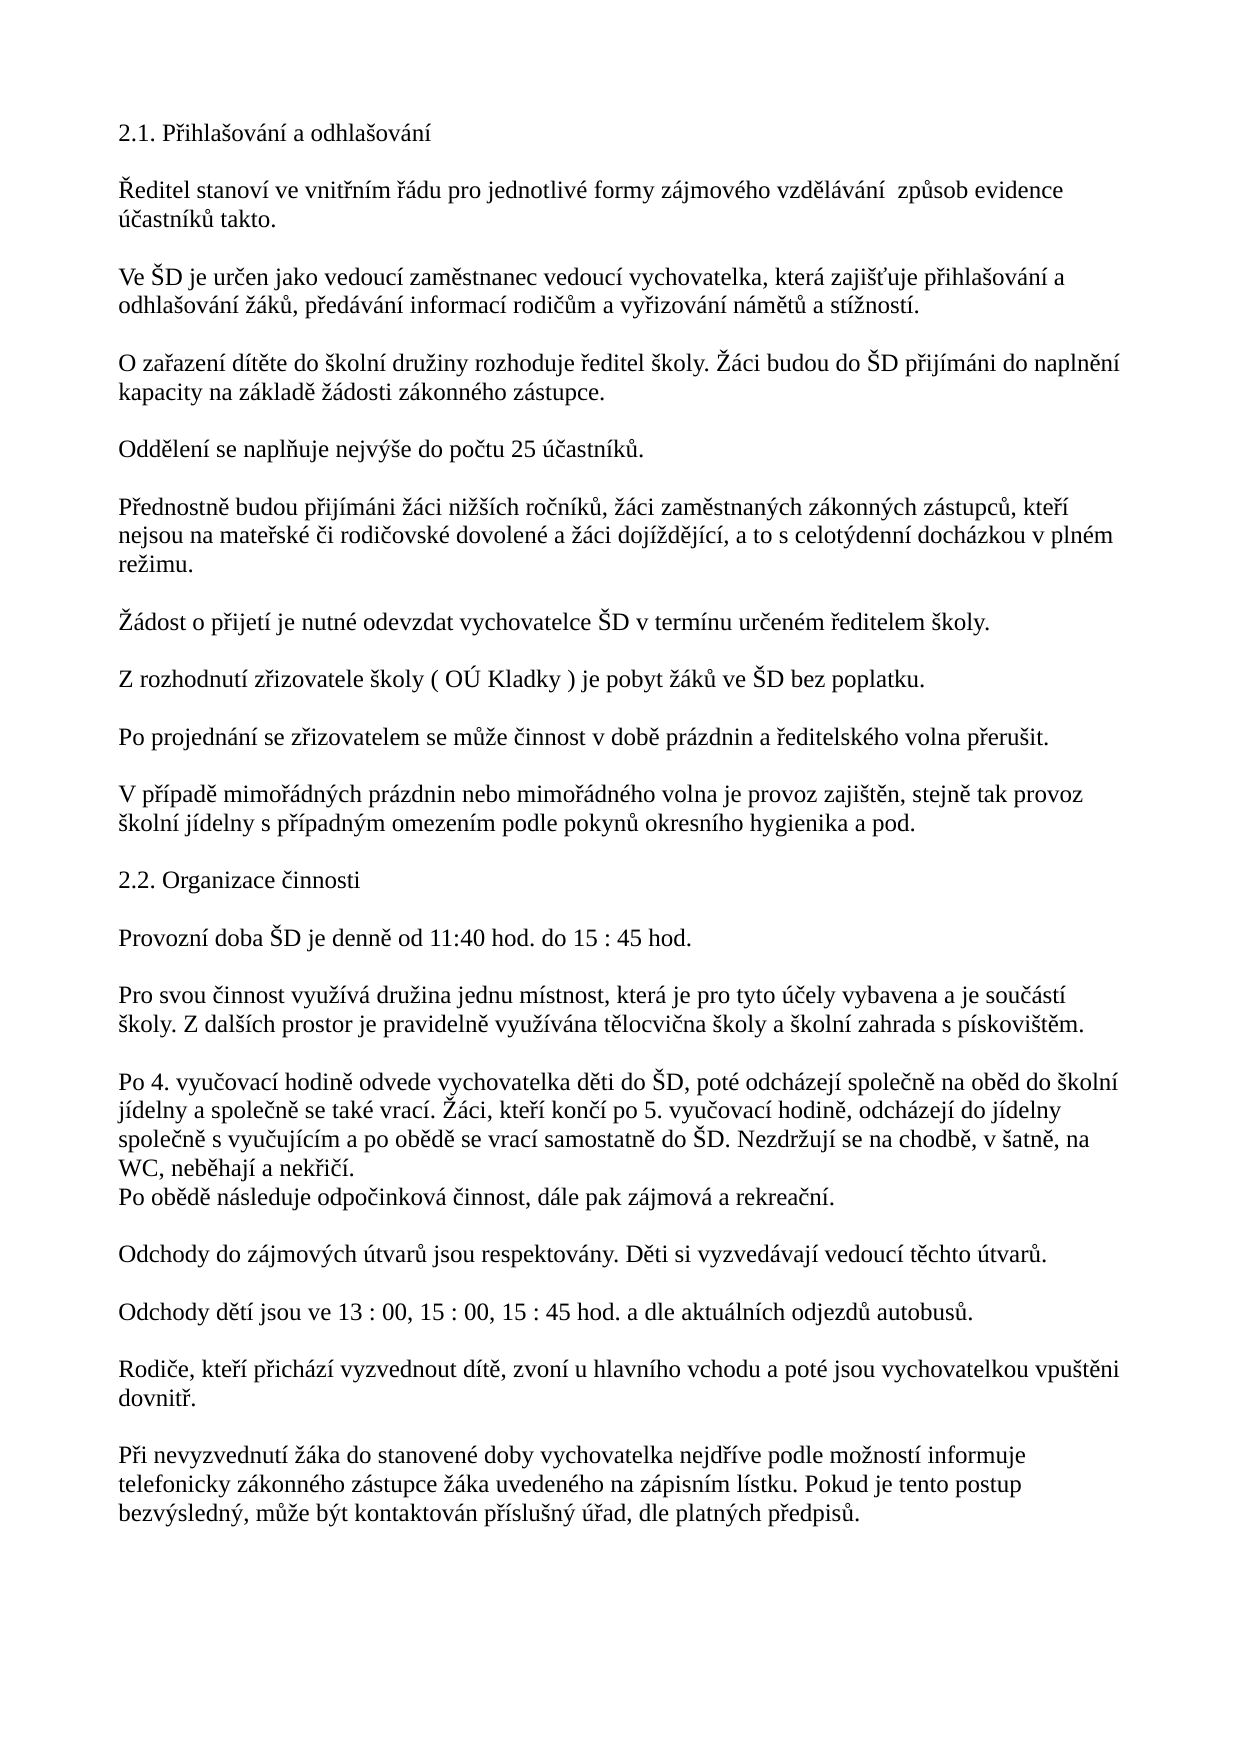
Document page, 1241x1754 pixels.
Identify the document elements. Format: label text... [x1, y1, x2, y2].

text Při nevyzvednutí žáka do stanovené doby vychovatelka nejdříve podle možností informuje telefonicky zákonného zástupce žáka uvedeného na zápisním lístku. Pokud je tento postup bezvýsledný, může být kontaktován příslušný úřad, dle platných předpisů. [118, 1441, 1122, 1527]
text Pro svou činnost využívá družina jednu místnost, která je pro tyto účely vybavena a je součástí školy. Z dalších prostor je pravidelně využívána tělocvična školy a školní zahrada s pískovištěm. [118, 981, 1122, 1038]
text O zařazení dítěte do školní družiny rozhoduje ředitel školy. Žáci budou do ŠD přijímáni do naplnění kapacity na základě žádosti zákonného zástupce. [118, 348, 1122, 406]
text Z rozhodnutí zřizovatele školy ( OÚ Kladky ) je pobyt žáků ve ŠD bez poplatku. [118, 664, 1122, 693]
text Provozní doba ŠD je denně od 11:40 hod. do 15 : 45 hod. [118, 923, 1122, 952]
text Oddělení se naplňuje nejvýše do počtu 25 účastníků. [118, 434, 1122, 463]
text Rodiče, kteří přichází vyzvednout dítě, zvoní u hlavního vchodu a poté jsou vychovatelkou vpuštěni dovnitř. [118, 1354, 1122, 1412]
text 2.1. Přihlašování a odhlašování [118, 118, 1122, 147]
text Ve ŠD je určen jako vedoucí zaměstnanec vedoucí vychovatelka, která zajišťuje přihlašování a odhlašování žáků, předávání informací rodičům a vyřizování námětů a stížností. [118, 262, 1122, 319]
text Přednostně budou přijímáni žáci nižších ročníků, žáci zaměstnaných zákonných zástupců, kteří nejsou na mateřské či rodičovské dovolené a žáci dojíždějící, a to s celotýdenní docházkou v plném režimu. [118, 492, 1122, 578]
text 2.2. Organizace činnosti [118, 866, 1122, 894]
text Odchody dětí jsou ve 13 : 00, 15 : 00, 15 : 45 hod. a dle aktuálních odjezdů autobusů. [118, 1297, 1122, 1326]
text Po obědě následuje odpočinková činnost, dále pak zájmová a rekreační. [118, 1182, 1122, 1211]
text Ředitel stanoví ve vnitřním řádu pro jednotlivé formy zájmového vzdělávání způsob evidence účastníků takto. [118, 176, 1122, 233]
text Po projednání se zřizovatelem se může činnost v době prázdnin a ředitelského volna přerušit. [118, 722, 1122, 751]
text Odchody do zájmových útvarů jsou respektovány. Děti si vyzvedávají vedoucí těchto útvarů. [118, 1239, 1122, 1268]
text V případě mimořádných prázdnin nebo mimořádného volna je provoz zajištěn, stejně tak provoz školní jídelny s případným omezením podle pokynů okresního hygienika a pod. [118, 779, 1122, 837]
text Žádost o přijetí je nutné odevzdat vychovatelce ŠD v termínu určeném ředitelem školy. [118, 607, 1122, 636]
text Po 4. vyučovací hodině odvede vychovatelka děti do ŠD, poté odcházejí společně na oběd do školní jídelny a společně se také vrací. Žáci, kteří končí po 5. vyučovací hodině, odcházejí do jídelny společně s vyučujícím a po obědě se vrací samostatně do ŠD. Nezdržují se na chodbě, v šatně, na WC, neběhají a nekřičí. [118, 1067, 1122, 1182]
